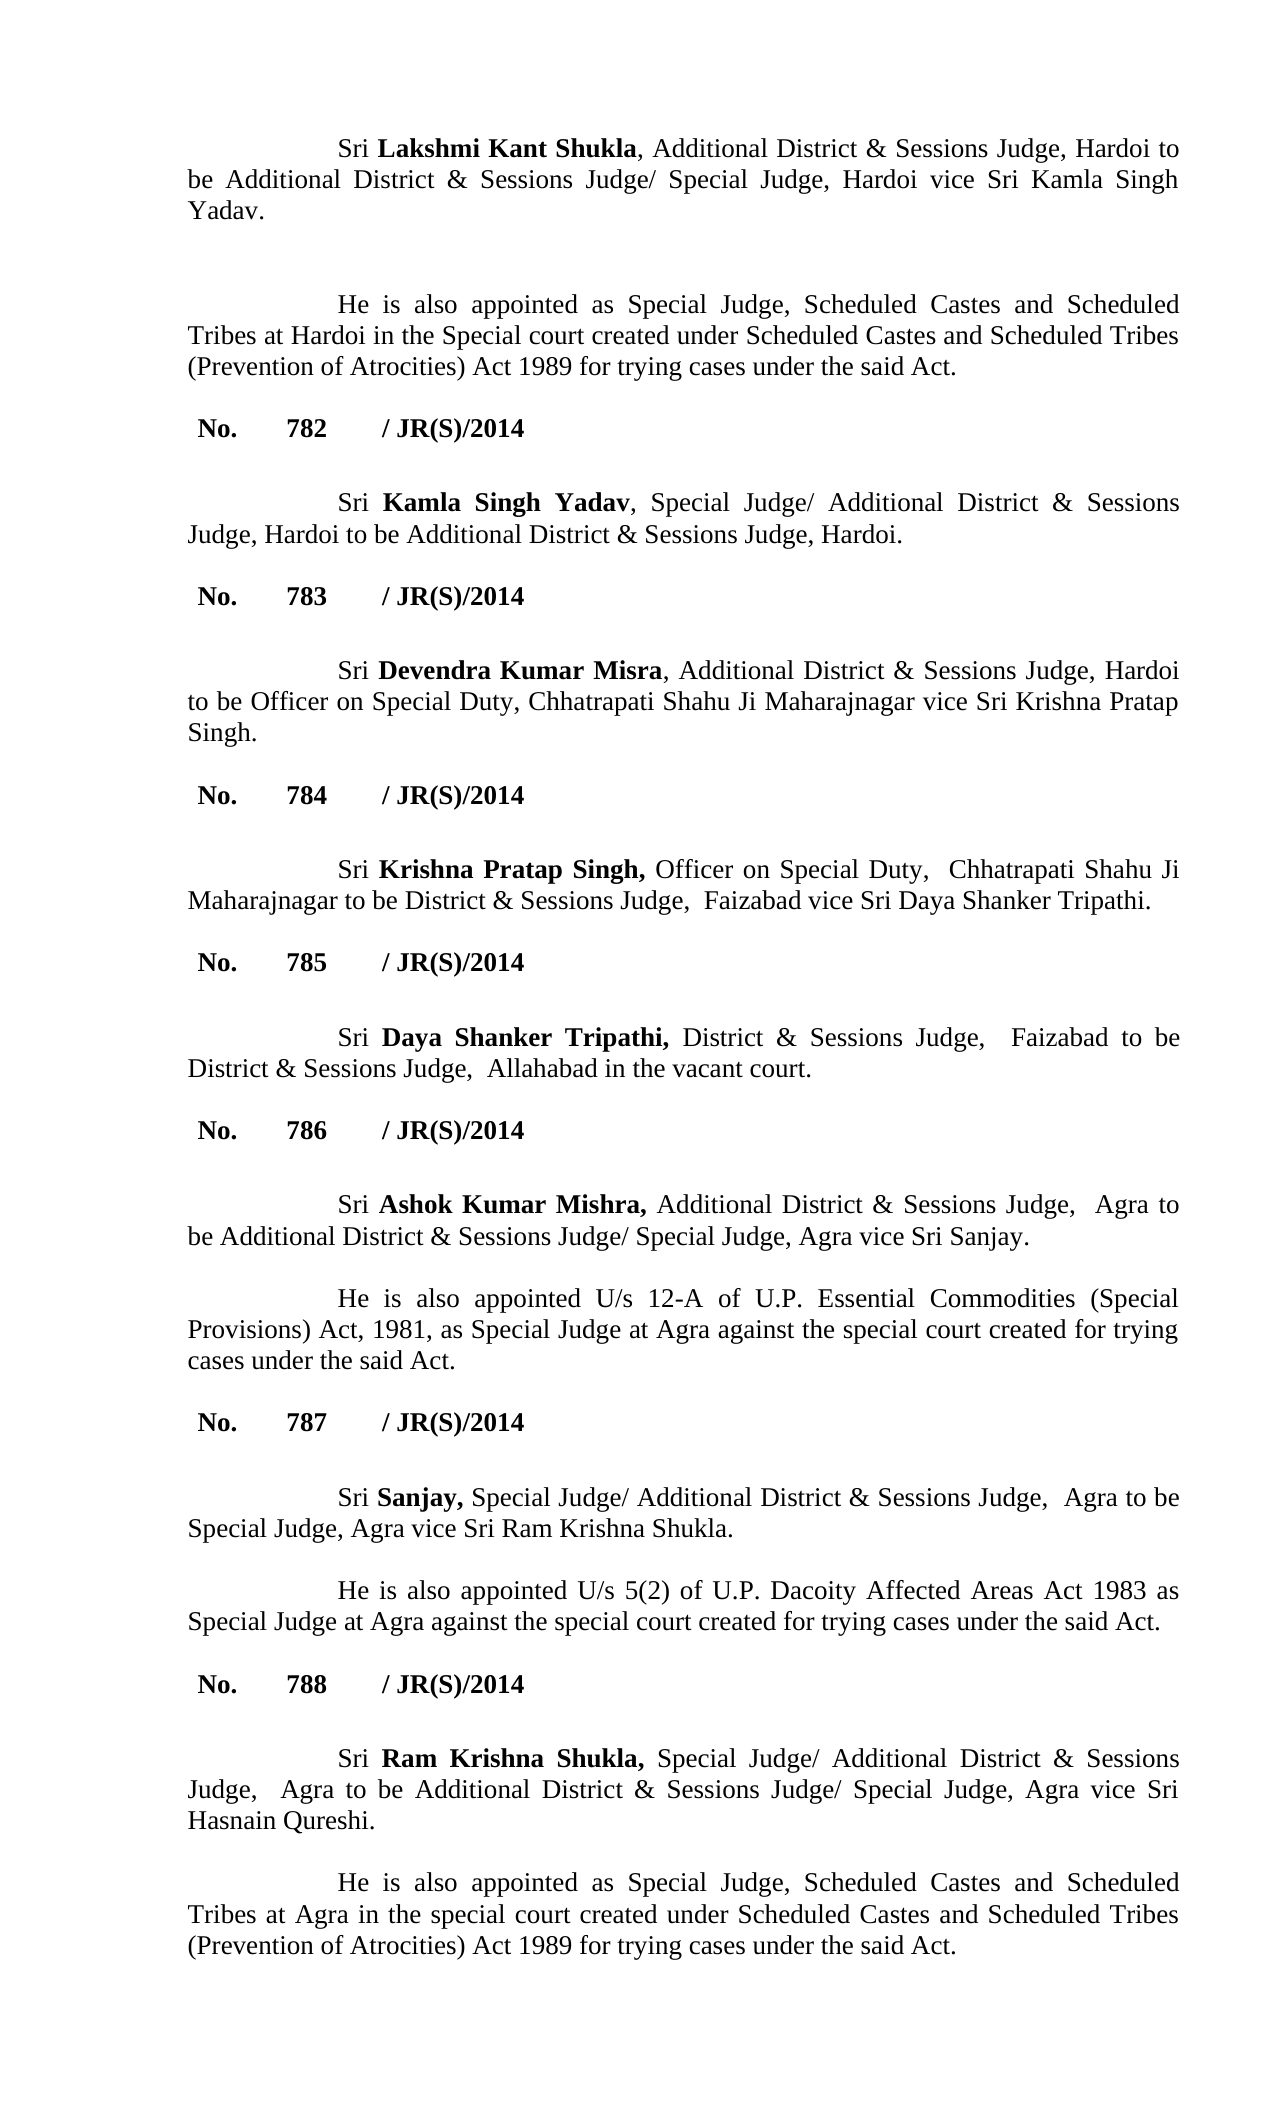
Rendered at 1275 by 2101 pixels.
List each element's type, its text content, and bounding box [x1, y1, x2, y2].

table_header 788 [275, 1668, 364, 1699]
text Sri Daya Shanker Tripathi, District & Sessions Judge, Faizabad to be District & Sessions Judge, Allahabad in the vacant court. [187, 1021, 1181, 1083]
text Sri Ram Krishna Shukla, Special Judge/ Additional District & Sessions Judge, Agra to be Additional District & Sessions Judge/ Special Judge, Agra vice Sri Hasnain Qureshi. [187, 1742, 1181, 1835]
text Sri Sanjay, Special Judge/ Additional District & Sessions Judge, Agra to be Special Judge, Agra vice Sri Ram Krishna Shukla. [187, 1481, 1181, 1543]
table_header No. [186, 779, 275, 810]
table_header 782 [275, 412, 364, 443]
table_header / JR(S)/2014 [364, 1114, 714, 1145]
table_header 783 [275, 580, 364, 611]
table_header / JR(S)/2014 [364, 947, 714, 978]
table_header / JR(S)/2014 [364, 779, 714, 810]
table_header / JR(S)/2014 [364, 1407, 714, 1438]
table_header No. [186, 947, 275, 978]
table_header No. [186, 1407, 275, 1438]
table_header / JR(S)/2014 [364, 580, 714, 611]
text Sri Kamla Singh Yadav, Special Judge/ Additional District & Sessions Judge, Hardoi to be Additional District & Sessions Judge, Hardoi. [187, 487, 1181, 549]
text He is also appointed as Special Judge, Scheduled Castes and Scheduled Tribes at Agra in the special court created under Scheduled Castes and Scheduled Tribes (Prevention of Atrocities) Act 1989 for trying cases under the said Act. [187, 1867, 1181, 1960]
table_header 787 [275, 1407, 364, 1438]
table_header / JR(S)/2014 [364, 412, 714, 443]
text Sri Devendra Kumar Misra, Additional District & Sessions Judge, Hardoi to be Officer on Special Duty, Chhatrapati Shahu Ji Maharajnagar vice Sri Krishna Pratap Singh. [187, 654, 1181, 748]
table_header No. [186, 412, 275, 443]
table_header 786 [275, 1114, 364, 1145]
text Sri Ashok Kumar Mishra, Additional District & Sessions Judge, Agra to be Additional District & Sessions Judge/ Special Judge, Agra vice Sri Sanjay. [187, 1188, 1181, 1251]
text He is also appointed U/s 12-A of U.P. Essential Commodities (Special Provisions) Act, 1981, as Special Judge at Agra against the special court created for trying cases under the said Act. [187, 1282, 1181, 1375]
table_header No. [186, 1114, 275, 1145]
table_header / JR(S)/2014 [364, 1668, 714, 1699]
table_header No. [186, 580, 275, 611]
table_header 785 [275, 947, 364, 978]
text Sri Lakshmi Kant Shukla, Additional District & Sessions Judge, Hardoi to be Additional District & Sessions Judge/ Special Judge, Hardoi vice Sri Kamla Singh Yadav. [187, 132, 1181, 225]
text Sri Krishna Pratap Singh, Officer on Special Duty, Chhatrapati Shahu Ji Maharajnagar to be District & Sessions Judge, Faizabad vice Sri Daya Shanker Tripathi. [187, 853, 1181, 915]
table_header 784 [275, 779, 364, 810]
text He is also appointed U/s 5(2) of U.P. Dacoity Affected Areas Act 1983 as Special Judge at Agra against the special court created for trying cases under the said Act. [187, 1574, 1181, 1637]
table_header No. [186, 1668, 275, 1699]
text He is also appointed as Special Judge, Scheduled Castes and Scheduled Tribes at Hardoi in the Special court created under Scheduled Castes and Scheduled Tribes (Prevention of Atrocities) Act 1989 for trying cases under the said Act. [187, 288, 1181, 381]
